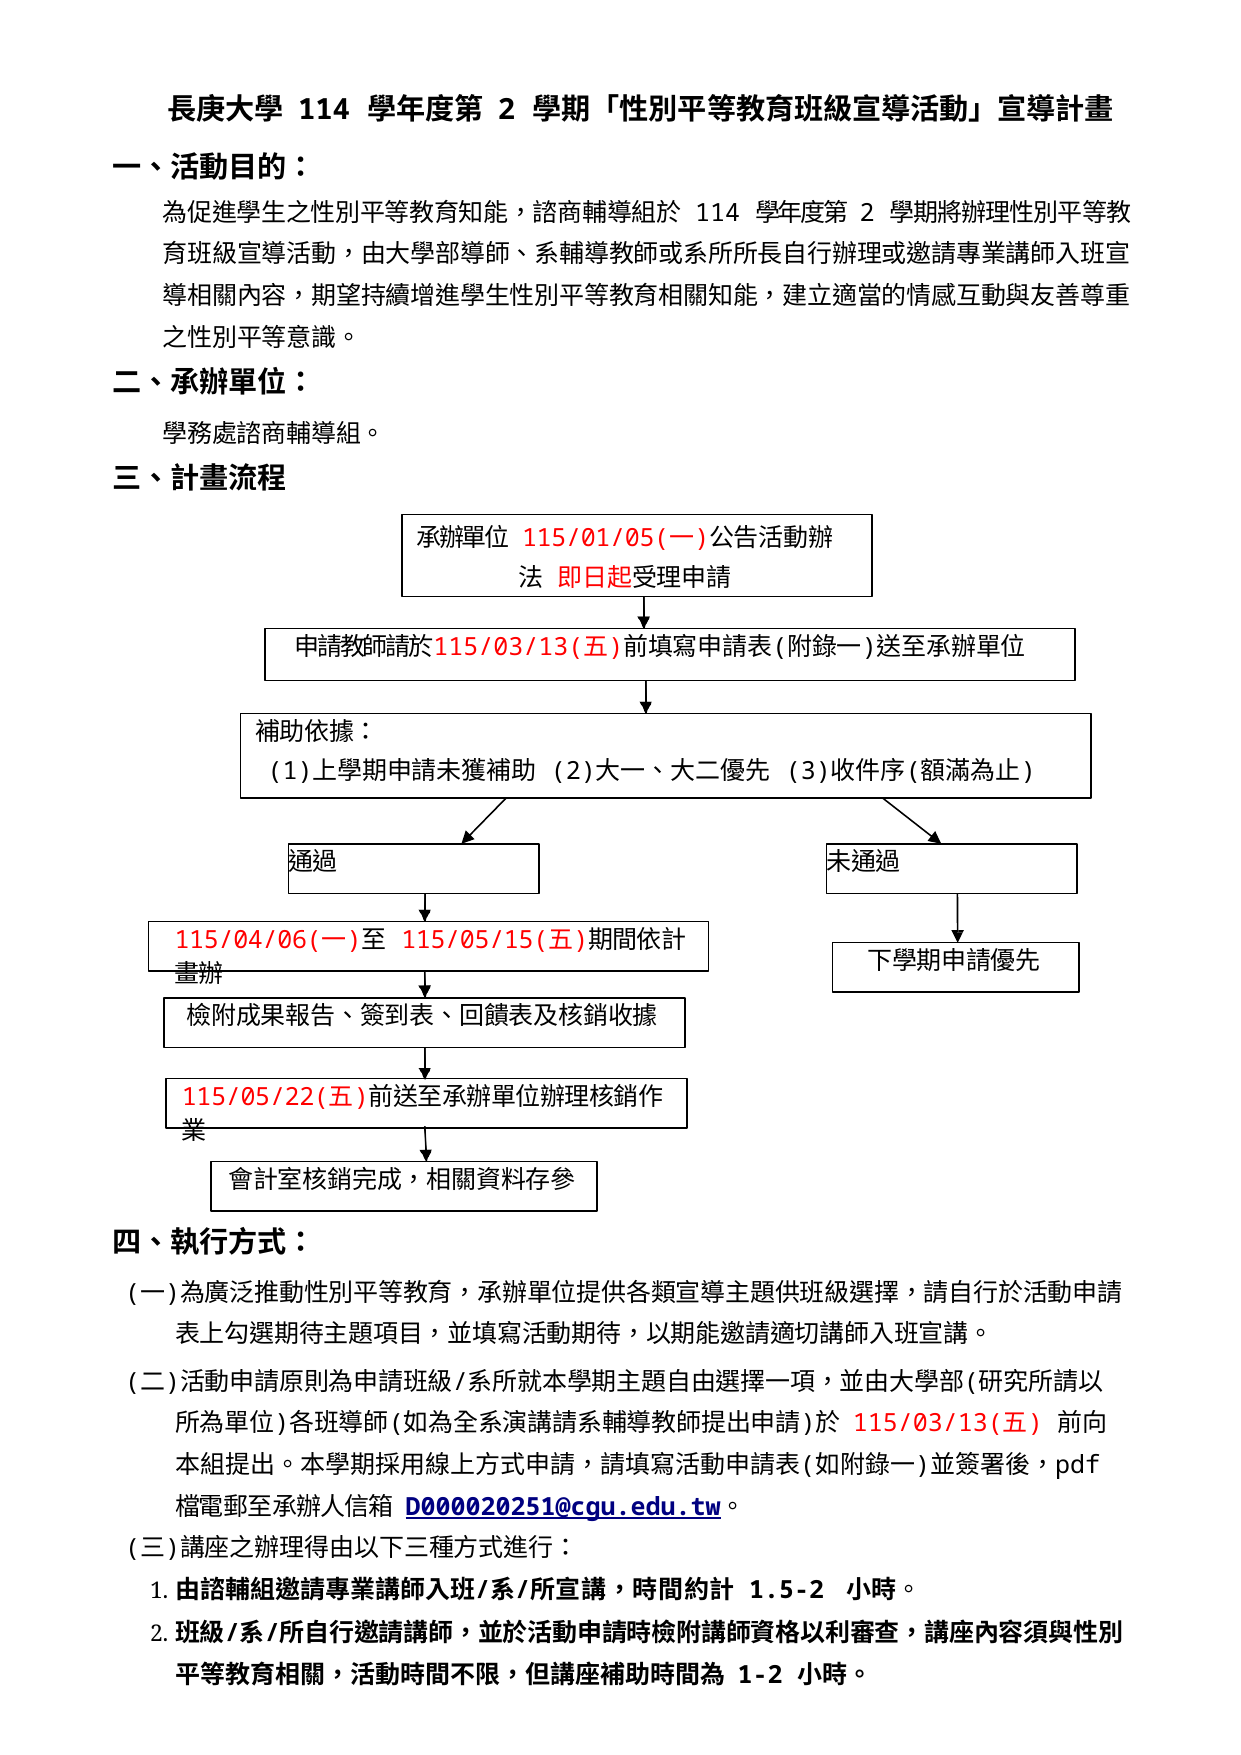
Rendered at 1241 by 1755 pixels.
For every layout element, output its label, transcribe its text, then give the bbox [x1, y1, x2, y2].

text 為促進學生之性別平等教育知能，諮商輔導組於 114 學年度第 2 學期將辦理性別平等教育班級宣導活動，由大學部導師、系輔導教師或系所所長自行辦理或邀請專業講師入班宣導相關內容，期望持續增進學生性別平等教育相關知能，建立適當的情感互動與友善尊重之性別平等意識。 [162, 192, 1132, 353]
subtitle 長庚大學 114 學年度第 2 學期「性別平等教育班級宣導活動」宣導計畫 [167, 85, 1167, 128]
text (二)活動申請原則為申請班級/系所就本學期主題自由選擇一項，並由大學部(研究所請以所為單位)各班導師(如為全系演講請系輔導教師提出申請)於 115/03/13(五) 前向本組提出。本學期採用線上方式申請，請填寫活動申請表(如附錄一)並簽署後，pdf 檔電郵至承辦人信箱 D000020251@cgu.edu.tw。 [125, 1361, 1126, 1522]
text (三)講座之辦理得由以下三種方式進行： [125, 1528, 1167, 1564]
text 一、活動目的： [112, 143, 1167, 186]
text (一)為廣泛推動性別平等教育，承辦單位提供各類宣導主題供班級選擇，請自行於活動申請表上勾選期待主題項目，並填寫活動期待，以期能邀請適切講師入班宣講。 [125, 1272, 1126, 1350]
text 四、執行方式： [112, 521, 1167, 1261]
subtitle 二、承辦單位： [112, 359, 1167, 401]
text 學務處諮商輔導組。 [162, 413, 1167, 449]
list 由諮輔組邀請專業講師入班/系/所宣講，時間約計 1.5-2 小時。 [150, 1569, 1167, 1606]
list 班級/系/所自行邀請講師，並於活動申請時檢附講師資格以利審查，講座內容須與性別平等教育相關，活動時間不限，但講座補助時間為 1-2 小時。 [150, 1613, 1127, 1691]
subtitle 三、計畫流程 [112, 455, 1167, 497]
